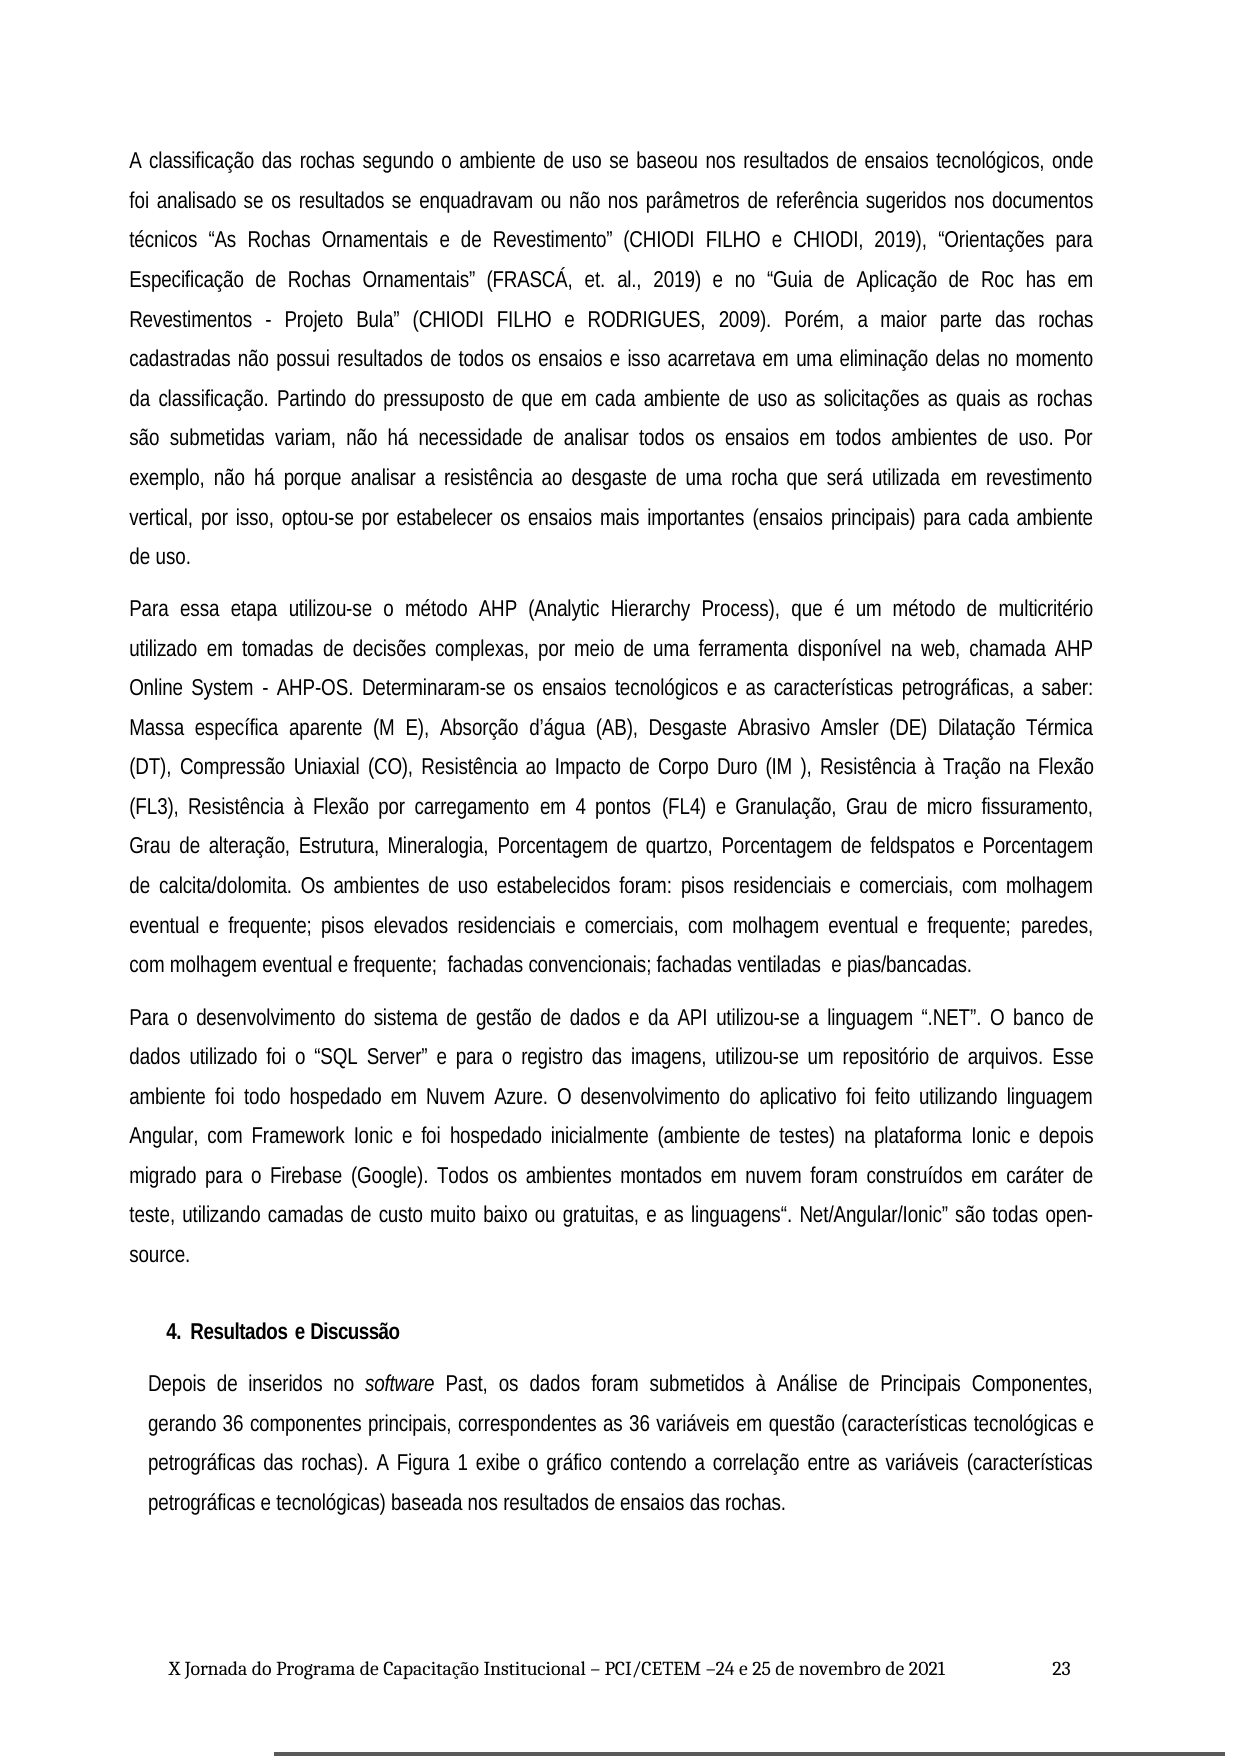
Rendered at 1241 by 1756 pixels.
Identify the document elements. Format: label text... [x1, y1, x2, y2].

text A classificação das rochas segundo o ambiente de uso se baseou nos resultados de ensaios tecnológicos, onde foi analisado se os resultados se enquadravam ou não nos parâmetros de referência sugeridos nos documentos técnicos “As Rochas Ornamentais e de Revestimento” (CHIODI FILHO e CHIODI, 2019), “Orientações para Especificação de Rochas Ornamentais” (FRASCÁ, et. al., 2019) e no “Guia de Aplicação de Roc has em Revestimentos - Projeto Bula” (CHIODI FILHO e RODRIGUES, 2009). Porém, a maior parte das rochas cadastradas não possui resultados de todos os ensaios e isso acarretava em uma eliminação delas no momento da classificação. Partindo do pressuposto de que em cada ambiente de uso as solicitações as quais as rochas são submetidas variam, não há necessidade de analisar todos os ensaios em todos ambientes de uso. Por exemplo, não há porque analisar a resistência ao desgaste de uma rocha que será utilizada em revestimento vertical, por isso, optou-se por estabelecer os ensaios mais importantes (ensaios principais) para cada ambiente de uso. [129, 147, 1094, 569]
list Resultados e Discussão [166, 1318, 1111, 1344]
text Depois de inseridos no software Past, os dados foram submetidos à Análise de Principais Componentes, gerando 36 componentes principais, correspondentes as 36 variáveis em questão (características tecnológicas e petrográficas das rochas). A Figura 1 exibe o gráfico contendo a correlação entre as variáveis (características petrográficas e tecnológicas) baseada nos resultados de ensaios das rochas. [148, 1370, 1094, 1515]
text Para o desenvolvimento do sistema de gestão de dados e da API utilizou-se a linguagem “.NET”. O banco de dados utilizado foi o “SQL Server” e para o registro das imagens, utilizou-se um repositório de arquivos. Esse ambiente foi todo hospedado em Nuvem Azure. O desenvolvimento do aplicativo foi feito utilizando linguagem Angular, com Framework Ionic e foi hospedado inicialmente (ambiente de testes) na plataforma Ionic e depois migrado para o Firebase (Google). Todos os ambientes montados em nuvem foram construídos em caráter de teste, utilizando camadas de custo muito baixo ou gratuitas, e as linguagens“. Net/Angular/Ionic” são todas open- source. [129, 1003, 1094, 1267]
text Para essa etapa utilizou-se o método AHP (Analytic Hierarchy Process), que é um método de multicritério utilizado em tomadas de decisões complexas, por meio de uma ferramenta disponível na web, chamada AHP Online System - AHP-OS. Determinaram-se os ensaios tecnológicos e as características petrográficas, a saber: Massa específica aparente (M E), Absorção d’água (AB), Desgaste Abrasivo Amsler (DE) Dilatação Térmica (DT), Compressão Uniaxial (CO), Resistência ao Impacto de Corpo Duro (IM ), Resistência à Tração na Flexão (FL3), Resistência à Flexão por carregamento em 4 pontos (FL4) e Granulação, Grau de micro fissuramento, Grau de alteração, Estrutura, Mineralogia, Porcentagem de quartzo, Porcentagem de feldspatos e Porcentagem de calcita/dolomita. Os ambientes de uso estabelecidos foram: pisos residenciais e comerciais, com molhagem eventual e frequente; pisos elevados residenciais e comerciais, com molhagem eventual e frequente; paredes, com molhagem eventual e frequente; fachadas convencionais; fachadas ventiladas e pias/bancadas. [129, 595, 1094, 978]
